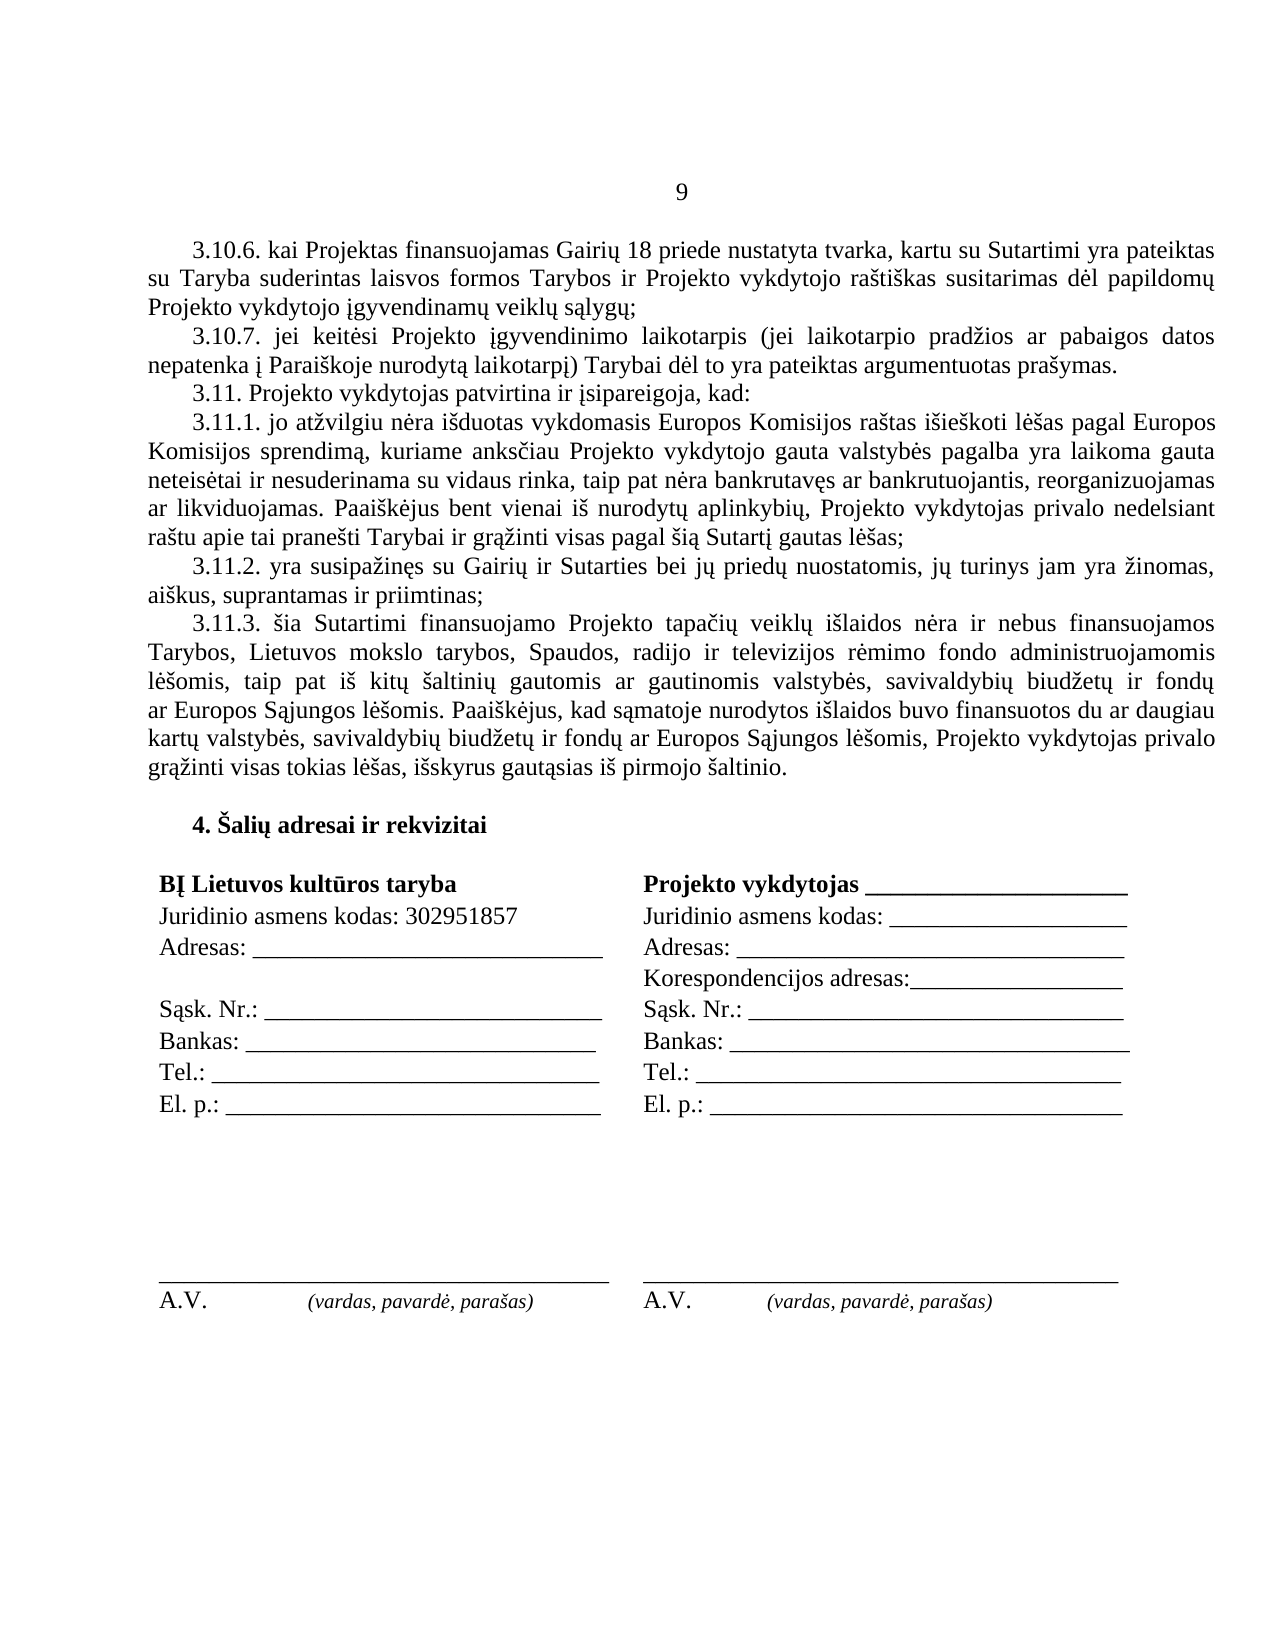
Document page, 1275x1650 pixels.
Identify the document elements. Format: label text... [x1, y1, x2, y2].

table_cell Juridinio asmens kodas: ___________________ [632, 899, 1149, 930]
table_cell Tel.: __________________________________ [632, 1055, 1149, 1086]
table_header Projekto vykdytojas _____________________ [632, 867, 1149, 898]
text 3.10.7. jei keitėsi Projekto įgyvendinimo laikotarpis (jei laikotarpio pradžios ar pabaigos datos nepatenka į Paraiškoje nurodytą laikotarpį) Tarybai dėl to yra pateiktas argumentuotas prašymas. [148, 321, 1216, 378]
text 3.11. Projekto vykdytojas patvirtina ir įsipareigoja, kad: [192, 378, 1216, 407]
table_cell Adresas: ____________________________ [148, 930, 632, 992]
table_header BĮ Lietuvos kultūros taryba [148, 867, 632, 898]
table_cell [632, 1118, 1149, 1144]
table_cell ____________________________________ A.V. (vardas, pavardė, parašas) [148, 1257, 632, 1314]
table_cell [148, 1144, 632, 1257]
table_cell Sąsk. Nr.: ___________________________ [148, 992, 632, 1023]
text 3.10.6. kai Projektas finansuojamas Gairių 18 priede nustatyta tvarka, kartu su Sutartimi yra pateiktas su Taryba suderintas laisvos formos Tarybos ir Projekto vykdytojo raštiškas susitarimas dėl papildomų Projekto vykdytojo įgyvendinamų veiklų sąlygų; [148, 235, 1216, 321]
table_cell [632, 1144, 1149, 1257]
table_cell Bankas: ____________________________ [148, 1024, 632, 1055]
table_cell El. p.: _________________________________ [632, 1086, 1149, 1118]
text 3.11.1. jo atžvilgiu nėra išduotas vykdomasis Europos Komisijos raštas išieškoti lėšas pagal Europos Komisijos sprendimą, kuriame anksčiau Projekto vykdytojo gauta valstybės pagalba yra laikoma gauta neteisėtai ir nesuderinama su vidaus rinka, taip pat nėra bankrutavęs ar bankrutuojantis, reorganizuojamas ar likviduojamas. Paaiškėjus bent vienai iš nurodytų aplinkybių, Projekto vykdytojas privalo nedelsiant raštu apie tai pranešti Tarybai ir grąžinti visas pagal šią Sutartį gautas lėšas; [148, 407, 1216, 551]
table_cell Juridinio asmens kodas: 302951857 [148, 899, 632, 930]
table_cell El. p.: ______________________________ [148, 1086, 632, 1118]
text 3.11.3. šia Sutartimi finansuojamo Projekto tapačių veiklų išlaidos nėra ir nebus finansuojamos Tarybos, Lietuvos mokslo tarybos, Spaudos, radijo ir televizijos rėmimo fondo administruojamomis lėšomis, taip pat iš kitų šaltinių gautomis ar gautinomis valstybės, savivaldybių biudžetų ir fondų ar Europos Sąjungos lėšomis. Paaiškėjus, kad sąmatoje nurodytos išlaidos buvo finansuotos du ar daugiau kartų valstybės, savivaldybių biudžetų ir fondų ar Europos Sąjungos lėšomis, Projekto vykdytojas privalo grąžinti visas tokias lėšas, išskyrus gautąsias iš pirmojo šaltinio. [148, 608, 1216, 781]
table_cell Tel.: _______________________________ [148, 1055, 632, 1086]
text 4. Šalių adresai ir rekvizitai [185, 810, 1216, 838]
table_cell Bankas: ________________________________ [632, 1024, 1149, 1055]
table_cell Adresas: _______________________________ Korespondencijos adresas:_________________ [632, 930, 1149, 992]
table_cell Sąsk. Nr.: ______________________________ [632, 992, 1149, 1023]
table_cell [148, 1118, 632, 1144]
text 3.11.2. yra susipažinęs su Gairių ir Sutarties bei jų priedų nuostatomis, jų turinys jam yra žinomas, aiškus, suprantamas ir priimtinas; [148, 551, 1216, 608]
table_cell ______________________________________ A.V. (vardas, pavardė, parašas) [632, 1257, 1149, 1314]
